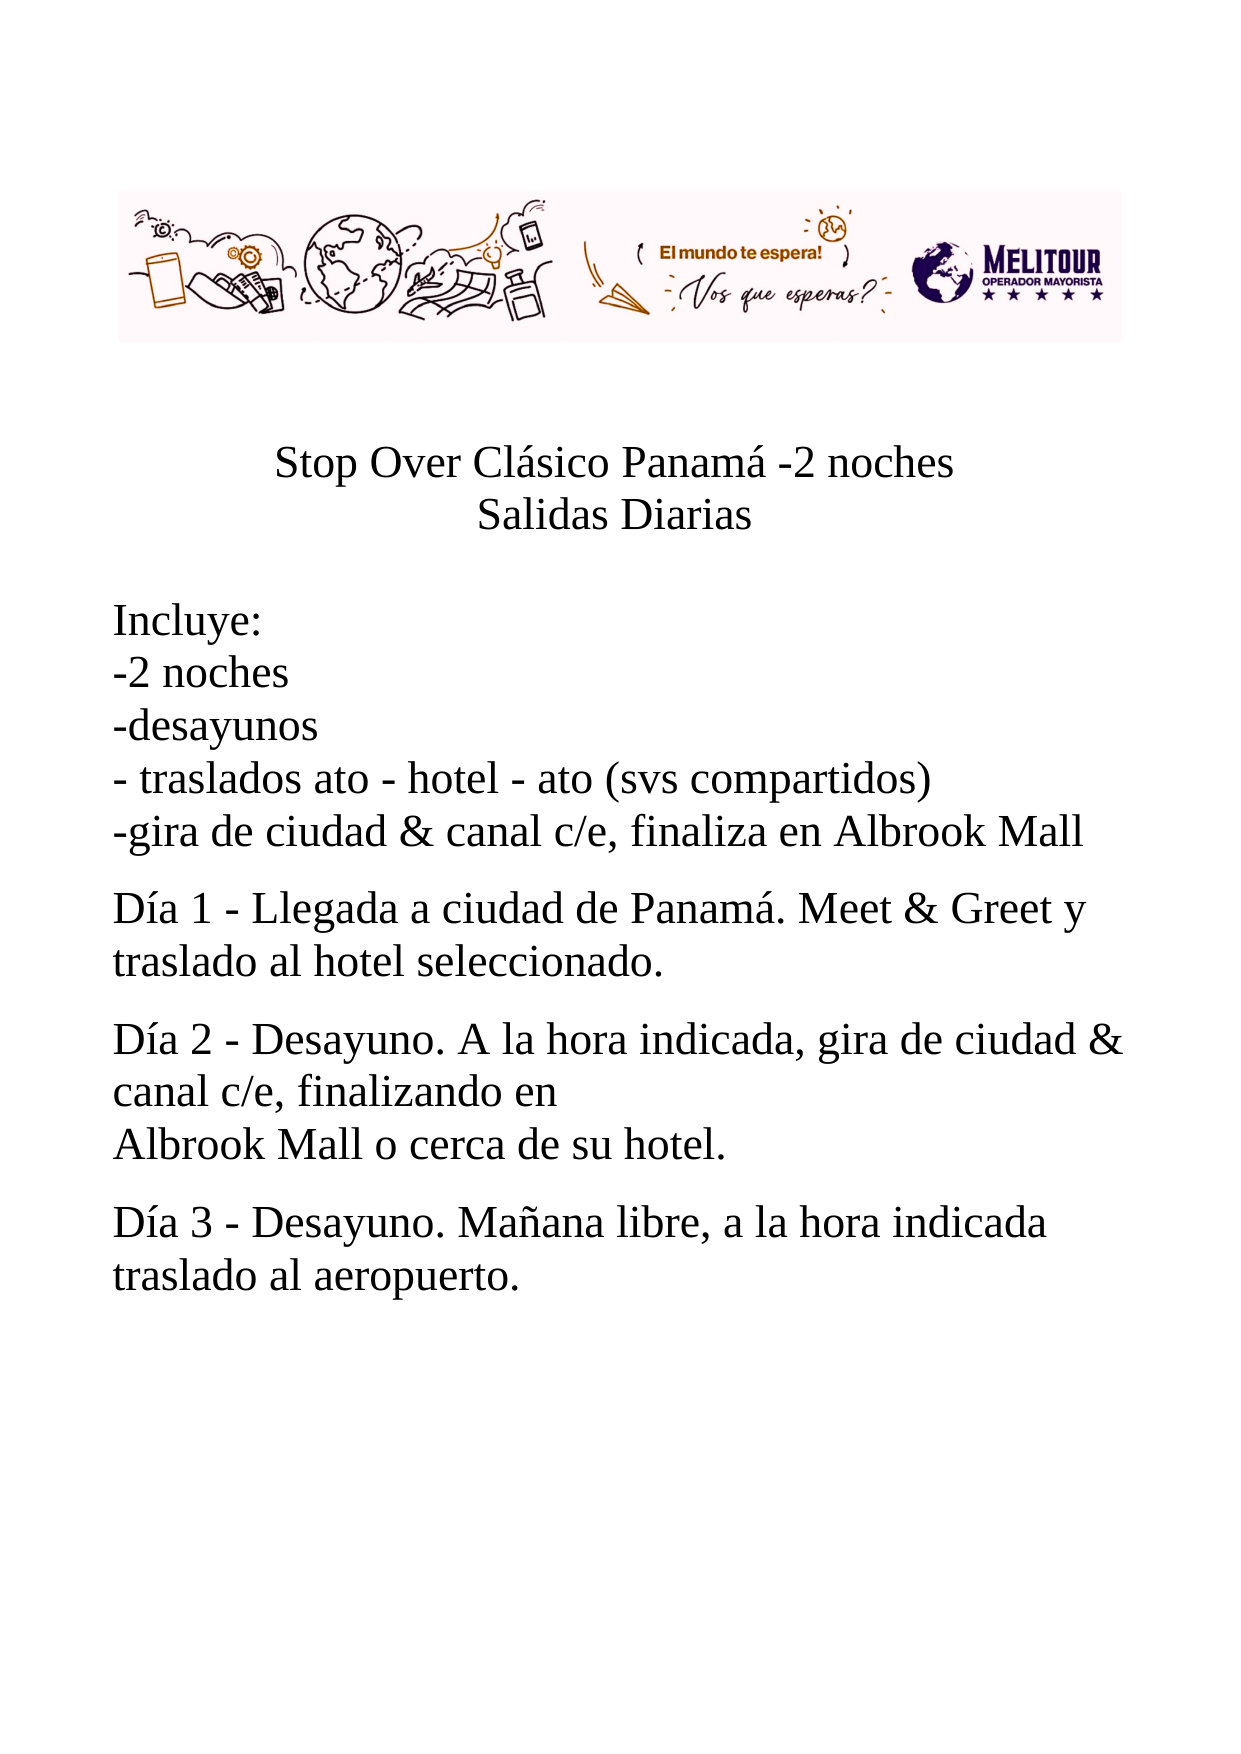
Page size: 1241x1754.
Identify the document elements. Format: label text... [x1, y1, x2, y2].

text Día 3 - Desayuno. Mañana libre, a la hora indicada traslado al aeropuerto. [112, 1194, 1128, 1300]
text Día 1 - Llegada a ciudad de Panamá. Meet & Greet y traslado al hotel seleccionado. [112, 881, 1128, 986]
text -desayunos [112, 698, 1128, 751]
text Stop Over Clásico Panamá -2 noches [112, 434, 1128, 487]
text -2 noches [112, 645, 1128, 698]
text Salidas Diarias [112, 487, 1128, 540]
text Incluye: [112, 592, 1128, 645]
text - traslados ato - hotel - ato (svs compartidos) -gira de ciudad & canal c/e, finaliza en Albrook Mall [112, 751, 1128, 856]
text Día 2 - Desayuno. A la hora indicada, gira de ciudad & canal c/e, finalizando en Albrook Mall o cerca de su hotel. [112, 1011, 1128, 1169]
